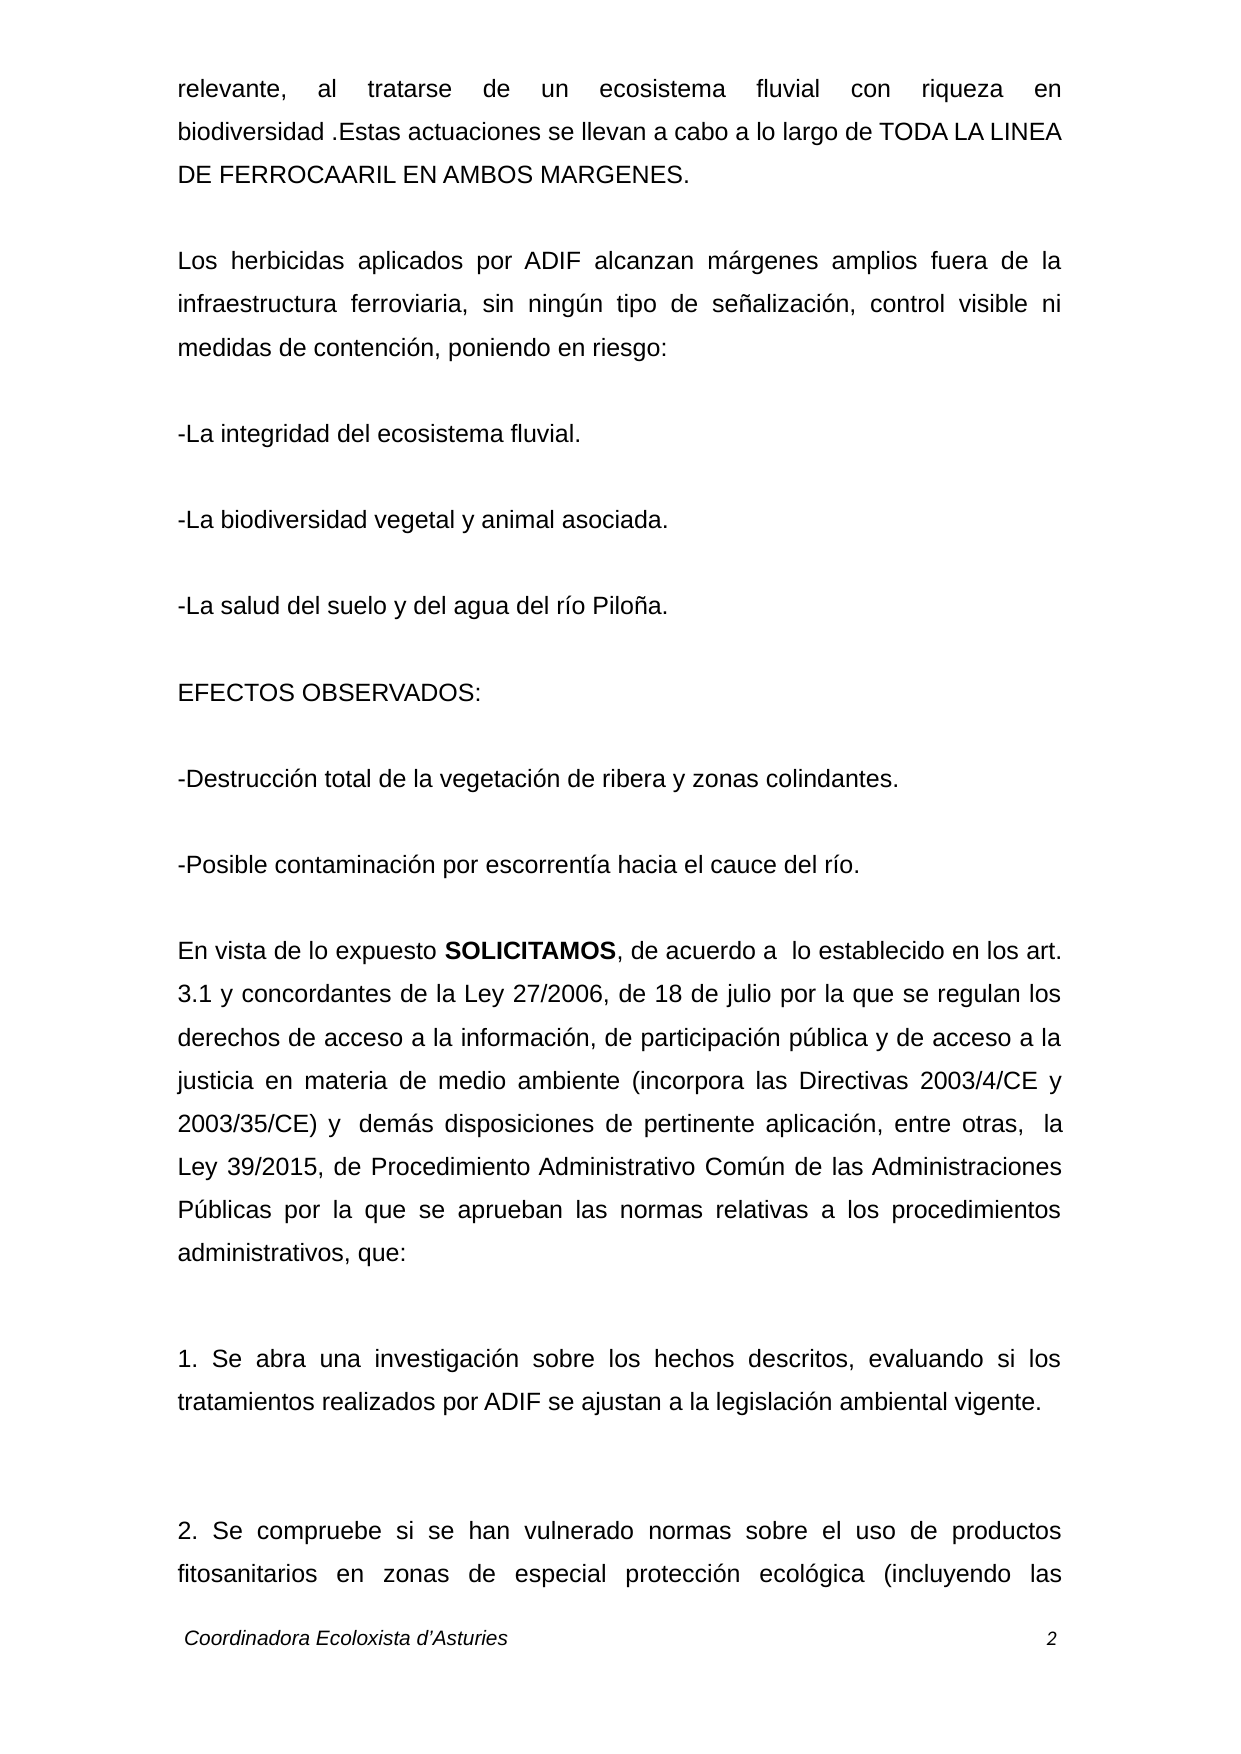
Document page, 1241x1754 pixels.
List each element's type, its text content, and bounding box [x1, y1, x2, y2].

text -La salud del suelo y del agua del río Piloña. [177, 591, 1063, 620]
text En vista de lo expuesto SOLICITAMOS, de acuerdo a lo establecido en los art. 3.1 y concordantes de la Ley 27/2006, de 18 de julio por la que se regulan los derechos de acceso a la información, de participación pública y de acceso a la justicia en materia de medio ambiente (incorpora las Directivas 2003/4/CE y 2003/35/CE) y demás disposiciones de pertinente aplicación, entre otras, la Ley 39/2015, de Procedimiento Administrativo Común de las Administraciones Públicas por la que se aprueban las normas relativas a los procedimientos administrativos, que: [177, 936, 1063, 1267]
text relevante, al tratarse de un ecosistema fluvial con riqueza en biodiversidad .Estas actuaciones se llevan a cabo a lo largo de TODA LA LINEA DE FERROCAARIL EN AMBOS MARGENES. [177, 74, 1063, 189]
text -Destrucción total de la vegetación de ribera y zonas colindantes. [177, 764, 1063, 793]
text Los herbicidas aplicados por ADIF alcanzan márgenes amplios fuera de la infraestructura ferroviaria, sin ningún tipo de señalización, control visible ni medidas de contención, poniendo en riesgo: [177, 246, 1063, 361]
text EFECTOS OBSERVADOS: [177, 678, 1063, 706]
text 2. Se compruebe si se han vulnerado normas sobre el uso de productos fitosanitarios en zonas de especial protección ecológica (incluyendo las [177, 1516, 1063, 1588]
text -La integridad del ecosistema fluvial. [177, 419, 1063, 448]
text -Posible contaminación por escorrentía hacia el cauce del río. [177, 850, 1063, 879]
text 1. Se abra una investigación sobre los hechos descritos, evaluando si los tratamientos realizados por ADIF se ajustan a la legislación ambiental vigente. [177, 1344, 1063, 1416]
text -La biodiversidad vegetal y animal asociada. [177, 505, 1063, 534]
